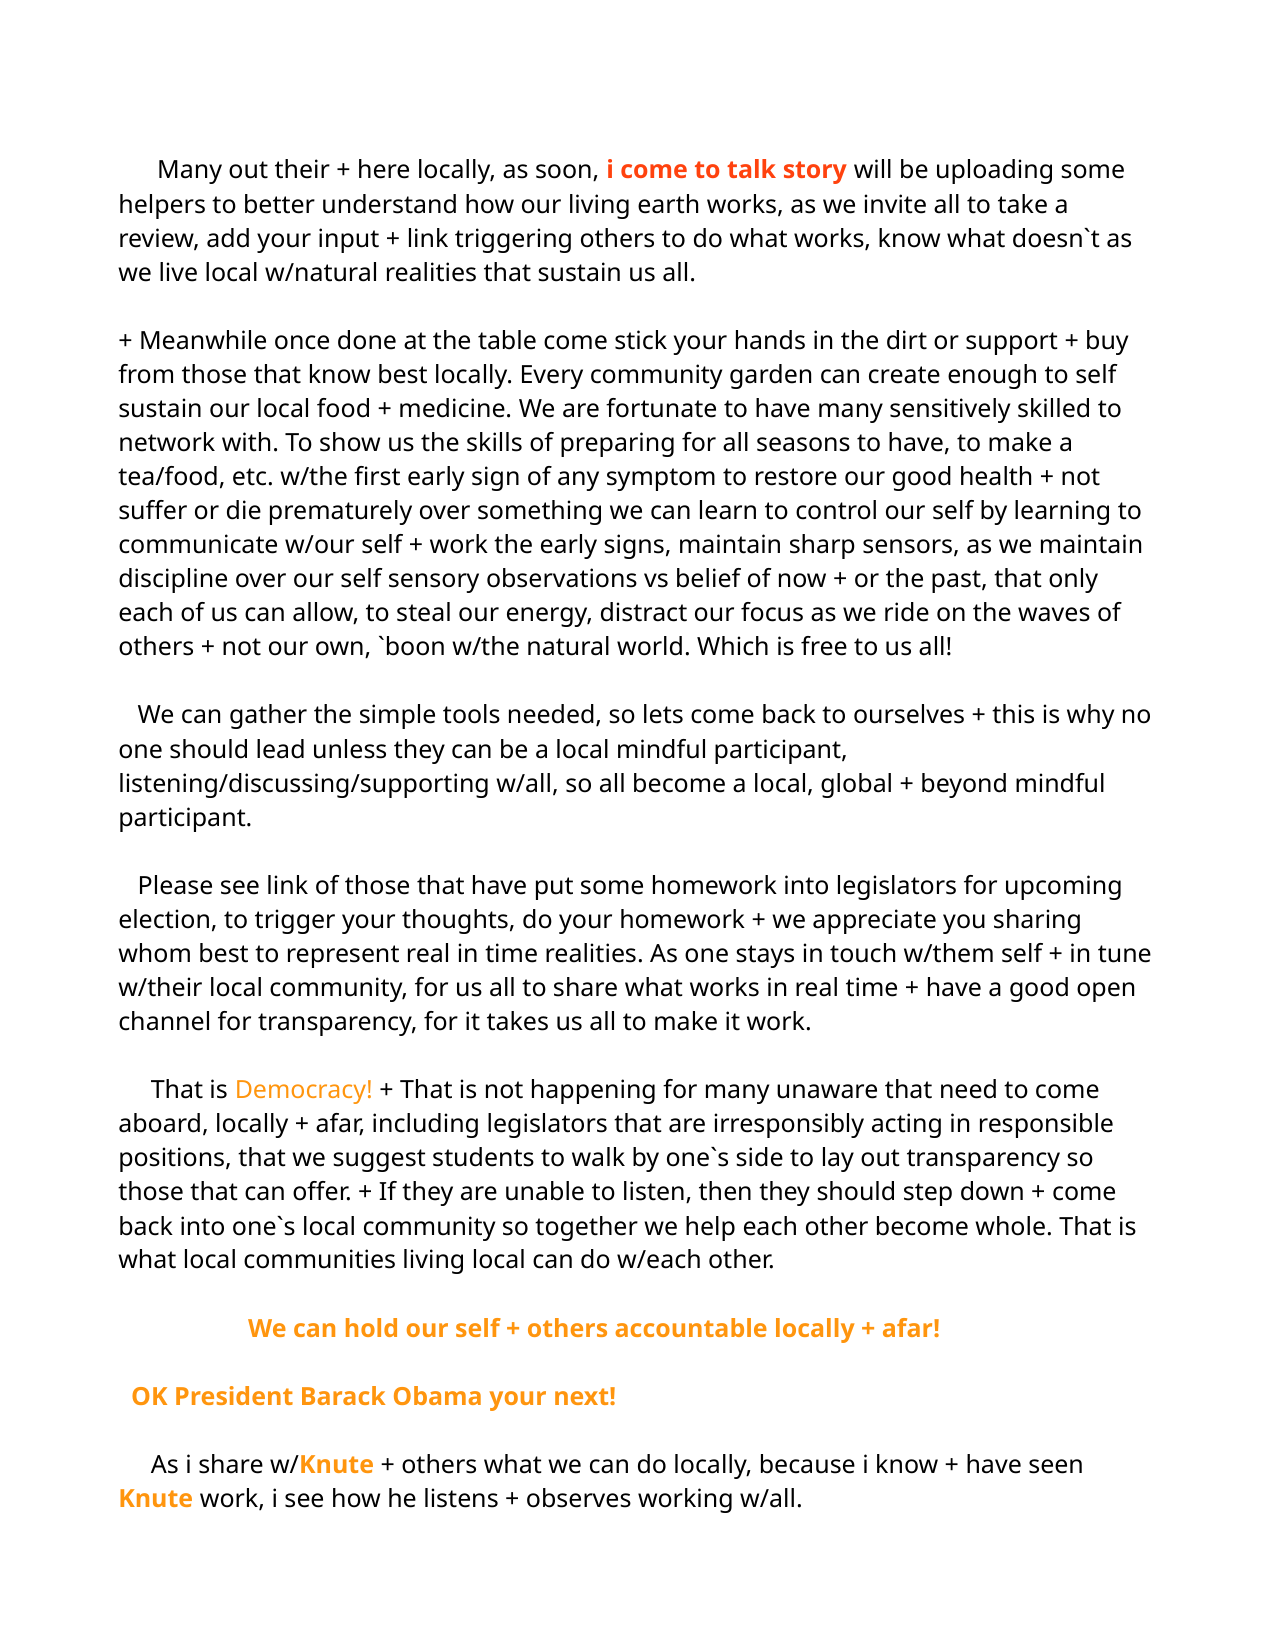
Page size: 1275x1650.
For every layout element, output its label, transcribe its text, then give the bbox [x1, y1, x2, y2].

text As i share w/Knute + others what we can do locally, because i know + have seen Knute work, i see how he listens + observes working w/all. [118, 1447, 1157, 1515]
text + Meanwhile once done at the table come stick your hands in the dirt or support + buy from those that know best locally. Every community garden can create enough to self sustain our local food + medicine. We are fortunate to have many sensitively skilled to network with. To show us the skills of preparing for all seasons to have, to make a tea/food, etc. w/the first early sign of any symptom to restore our good health + not suffer or die prematurely over something we can learn to control our self by learning to communicate w/our self + work the early signs, maintain sharp sensors, as we maintain discipline over our self sensory observations vs belief of now + or the past, that only each of us can allow, to steal our energy, distract our focus as we ride on the waves of others + not our own, `boon w/the natural world. Which is free to us all! [118, 322, 1157, 663]
text We can gather the simple tools needed, so lets come back to ourselves + this is why no one should lead unless they can be a local mindful participant, listening/discussing/supporting w/all, so all become a local, global + beyond mindful participant. [118, 697, 1157, 833]
text OK President Barack Obama your next! [118, 1378, 1157, 1412]
text We can hold our self + others accountable locally + afar! [118, 1310, 1157, 1344]
text Please see link of those that have put some homework into legislators for upcoming election, to trigger your thoughts, do your homework + we appreciate you sharing whom best to represent real in time realities. As one stays in touch w/them self + in tune w/their local community, for us all to share what works in real time + have a good open channel for transparency, for it takes us all to make it work. [118, 867, 1157, 1038]
text That is Democracy! + That is not happening for many unaware that need to come aboard, locally + afar, including legislators that are irresponsibly acting in responsible positions, that we suggest students to walk by one`s side to lay out transparency so those that can offer. + If they are unable to listen, then they should step down + come back into one`s local community so together we help each other become whole. That is what local communities living local can do w/each other. [118, 1072, 1157, 1276]
text Many out their + here locally, as soon, i come to talk story will be uploading some helpers to better understand how our living earth works, as we invite all to take a review, add your input + link triggering others to do what works, know what doesn`t as we live local w/natural realities that sustain us all. [118, 152, 1157, 288]
